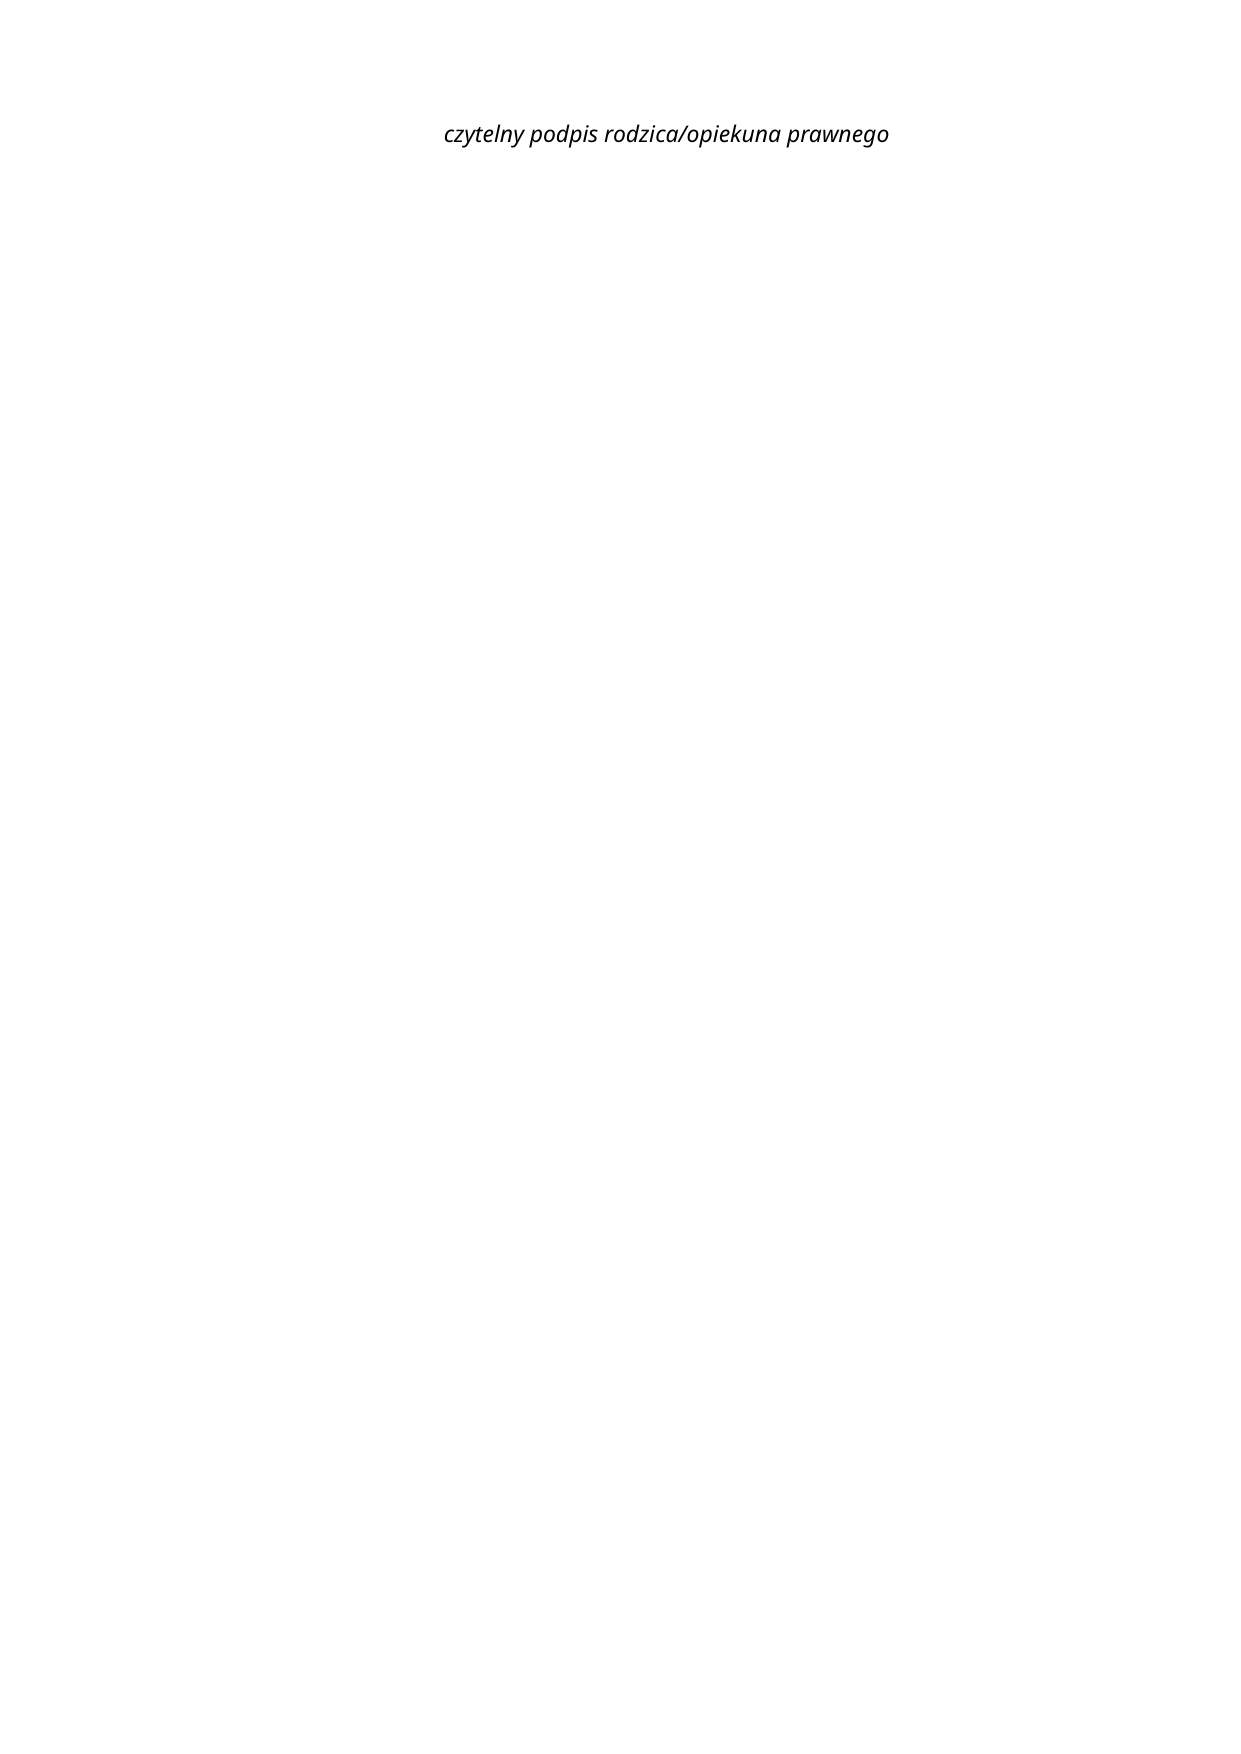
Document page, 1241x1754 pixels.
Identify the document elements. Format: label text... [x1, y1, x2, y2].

text czytelny podpis rodzica/opiekuna prawnego [118, 118, 1122, 149]
